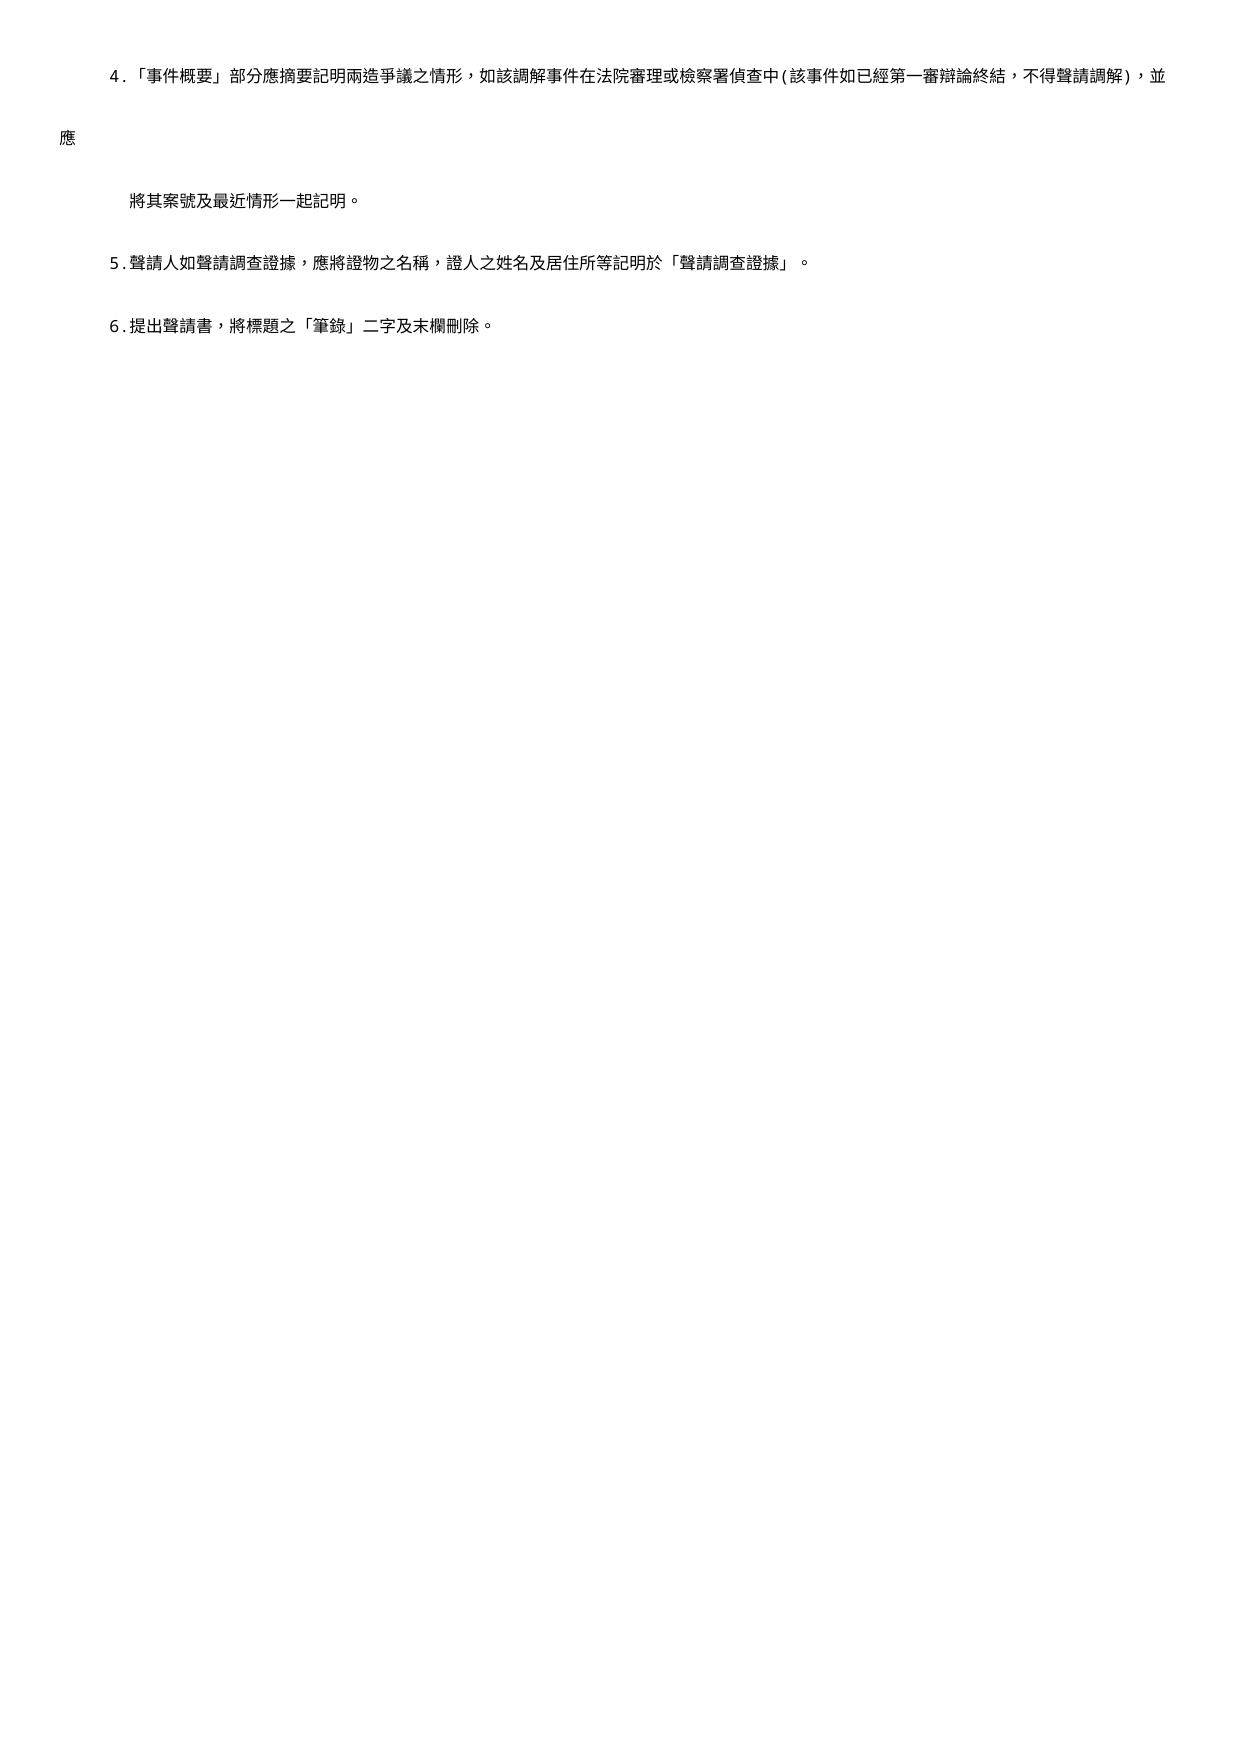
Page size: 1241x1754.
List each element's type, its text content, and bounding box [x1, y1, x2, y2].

text 將其案號及最近情形一起記明。 [59, 158, 1181, 221]
text 4.「事件概要」部分應摘要記明兩造爭議之情形，如該調解事件在法院審理或檢察署偵查中(該事件如已經第一審辯論終結，不得聲請調解)，並應 [59, 33, 1181, 158]
text 5.聲請人如聲請調查證據，應將證物之名稱，證人之姓名及居住所等記明於「聲請調查證據」。 [59, 221, 1181, 283]
text 6.提出聲請書，將標題之「筆錄」二字及末欄刪除。 [59, 283, 1181, 346]
